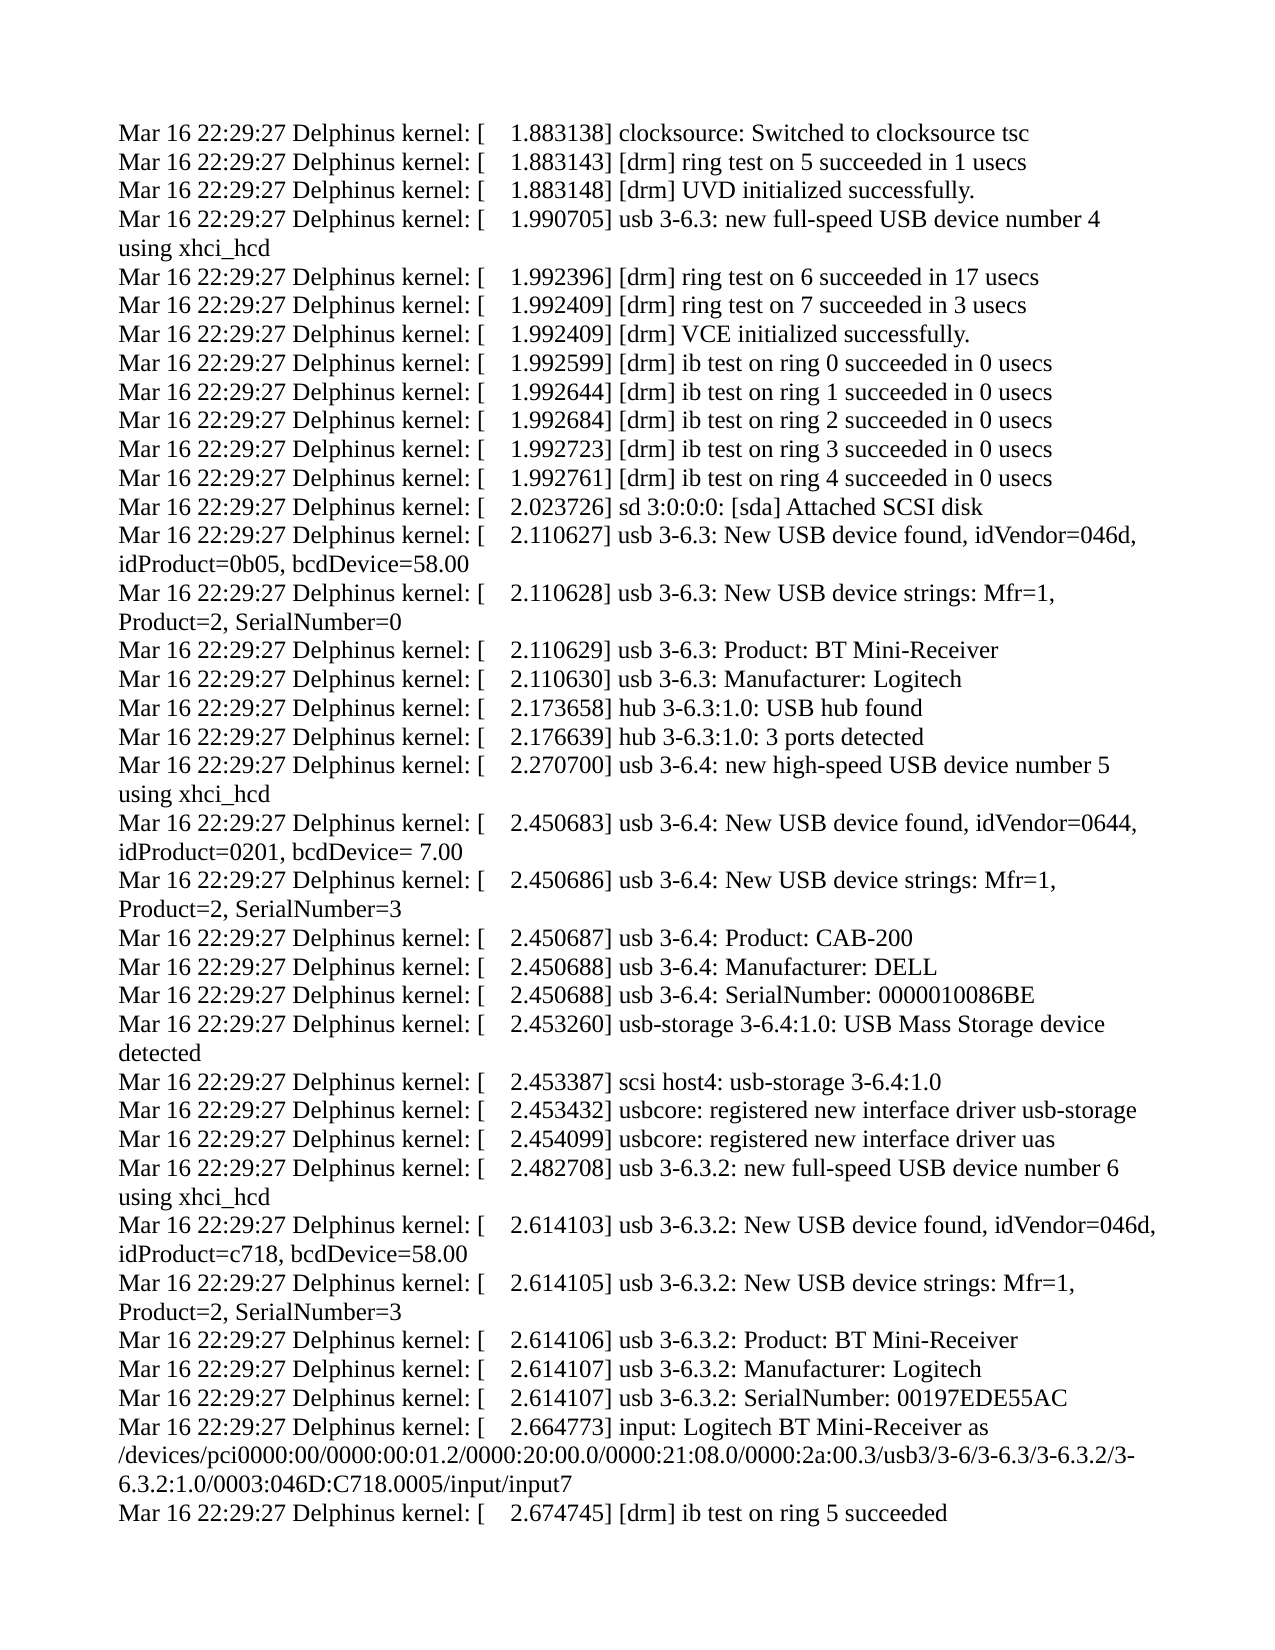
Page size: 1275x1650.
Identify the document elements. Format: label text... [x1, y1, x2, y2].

text Mar 16 22:29:27 Delphinus kernel: [ 2.450683] usb 3-6.4: New USB device found, idVendor=0644, idProduct=0201, bcdDevice= 7.00 [118, 808, 1157, 866]
text Mar 16 22:29:27 Delphinus kernel: [ 2.453260] usb-storage 3-6.4:1.0: USB Mass Storage device detected [118, 1009, 1157, 1067]
text Mar 16 22:29:27 Delphinus kernel: [ 2.453387] scsi host4: usb-storage 3-6.4:1.0 [118, 1067, 1157, 1096]
text Mar 16 22:29:27 Delphinus kernel: [ 1.992396] [drm] ring test on 6 succeeded in 17 usecs [118, 262, 1157, 291]
text Mar 16 22:29:27 Delphinus kernel: [ 2.270700] usb 3-6.4: new high-speed USB device number 5 using xhci_hcd [118, 751, 1157, 808]
text Mar 16 22:29:27 Delphinus kernel: [ 2.614106] usb 3-6.3.2: Product: BT Mini-Receiver [118, 1326, 1157, 1354]
text Mar 16 22:29:27 Delphinus kernel: [ 1.992409] [drm] ring test on 7 succeeded in 3 usecs [118, 291, 1157, 319]
text Mar 16 22:29:27 Delphinus kernel: [ 2.110630] usb 3-6.3: Manufacturer: Logitech [118, 664, 1157, 693]
text Mar 16 22:29:27 Delphinus kernel: [ 2.110627] usb 3-6.3: New USB device found, idVendor=046d, idProduct=0b05, bcdDevice=58.00 [118, 521, 1157, 578]
text Mar 16 22:29:27 Delphinus kernel: [ 2.482708] usb 3-6.3.2: new full-speed USB device number 6 using xhci_hcd [118, 1153, 1157, 1211]
text Mar 16 22:29:27 Delphinus kernel: [ 2.450686] usb 3-6.4: New USB device strings: Mfr=1, Product=2, SerialNumber=3 [118, 866, 1157, 923]
text Mar 16 22:29:27 Delphinus kernel: [ 1.883143] [drm] ring test on 5 succeeded in 1 usecs [118, 147, 1157, 176]
text Mar 16 22:29:27 Delphinus kernel: [ 2.450688] usb 3-6.4: SerialNumber: 0000010086BE [118, 981, 1157, 1009]
text Mar 16 22:29:27 Delphinus kernel: [ 1.883138] clocksource: Switched to clocksource tsc [118, 118, 1157, 147]
text Mar 16 22:29:27 Delphinus kernel: [ 2.614105] usb 3-6.3.2: New USB device strings: Mfr=1, Product=2, SerialNumber=3 [118, 1268, 1157, 1326]
text Mar 16 22:29:27 Delphinus kernel: [ 2.674745] [drm] ib test on ring 5 succeeded [118, 1498, 1157, 1527]
text Mar 16 22:29:27 Delphinus kernel: [ 2.176639] hub 3-6.3:1.0: 3 ports detected [118, 722, 1157, 751]
text Mar 16 22:29:27 Delphinus kernel: [ 1.992599] [drm] ib test on ring 0 succeeded in 0 usecs [118, 348, 1157, 377]
text Mar 16 22:29:27 Delphinus kernel: [ 2.023726] sd 3:0:0:0: [sda] Attached SCSI disk [118, 492, 1157, 521]
text Mar 16 22:29:27 Delphinus kernel: [ 1.992723] [drm] ib test on ring 3 succeeded in 0 usecs [118, 434, 1157, 463]
text Mar 16 22:29:27 Delphinus kernel: [ 1.992761] [drm] ib test on ring 4 succeeded in 0 usecs [118, 463, 1157, 492]
text Mar 16 22:29:27 Delphinus kernel: [ 2.453432] usbcore: registered new interface driver usb-storage [118, 1096, 1157, 1124]
text Mar 16 22:29:27 Delphinus kernel: [ 1.990705] usb 3-6.3: new full-speed USB device number 4 using xhci_hcd [118, 204, 1157, 262]
text Mar 16 22:29:27 Delphinus kernel: [ 2.173658] hub 3-6.3:1.0: USB hub found [118, 693, 1157, 722]
text Mar 16 22:29:27 Delphinus kernel: [ 1.992644] [drm] ib test on ring 1 succeeded in 0 usecs [118, 377, 1157, 406]
text Mar 16 22:29:27 Delphinus kernel: [ 2.450688] usb 3-6.4: Manufacturer: DELL [118, 952, 1157, 981]
text Mar 16 22:29:27 Delphinus kernel: [ 2.454099] usbcore: registered new interface driver uas [118, 1124, 1157, 1153]
text Mar 16 22:29:27 Delphinus kernel: [ 1.883148] [drm] UVD initialized successfully. [118, 176, 1157, 204]
text Mar 16 22:29:27 Delphinus kernel: [ 2.614107] usb 3-6.3.2: SerialNumber: 00197EDE55AC [118, 1383, 1157, 1412]
text Mar 16 22:29:27 Delphinus kernel: [ 2.110629] usb 3-6.3: Product: BT Mini-Receiver [118, 636, 1157, 664]
text Mar 16 22:29:27 Delphinus kernel: [ 2.450687] usb 3-6.4: Product: CAB-200 [118, 923, 1157, 952]
text Mar 16 22:29:27 Delphinus kernel: [ 2.614107] usb 3-6.3.2: Manufacturer: Logitech [118, 1354, 1157, 1383]
text Mar 16 22:29:27 Delphinus kernel: [ 1.992409] [drm] VCE initialized successfully. [118, 319, 1157, 348]
text Mar 16 22:29:27 Delphinus kernel: [ 2.110628] usb 3-6.3: New USB device strings: Mfr=1, Product=2, SerialNumber=0 [118, 578, 1157, 636]
text Mar 16 22:29:27 Delphinus kernel: [ 1.992684] [drm] ib test on ring 2 succeeded in 0 usecs [118, 406, 1157, 434]
text Mar 16 22:29:27 Delphinus kernel: [ 2.664773] input: Logitech BT Mini-Receiver as /devices/pci0000:00/0000:00:01.2/0000:20:00.0/0000:21:08.0/0000:2a:00.3/usb3/3-6/3-6.3/3-6.3.2/3-6.3.2:1.0/0003:046D:C718.0005/input/input7 [118, 1412, 1157, 1498]
text Mar 16 22:29:27 Delphinus kernel: [ 2.614103] usb 3-6.3.2: New USB device found, idVendor=046d, idProduct=c718, bcdDevice=58.00 [118, 1211, 1157, 1268]
